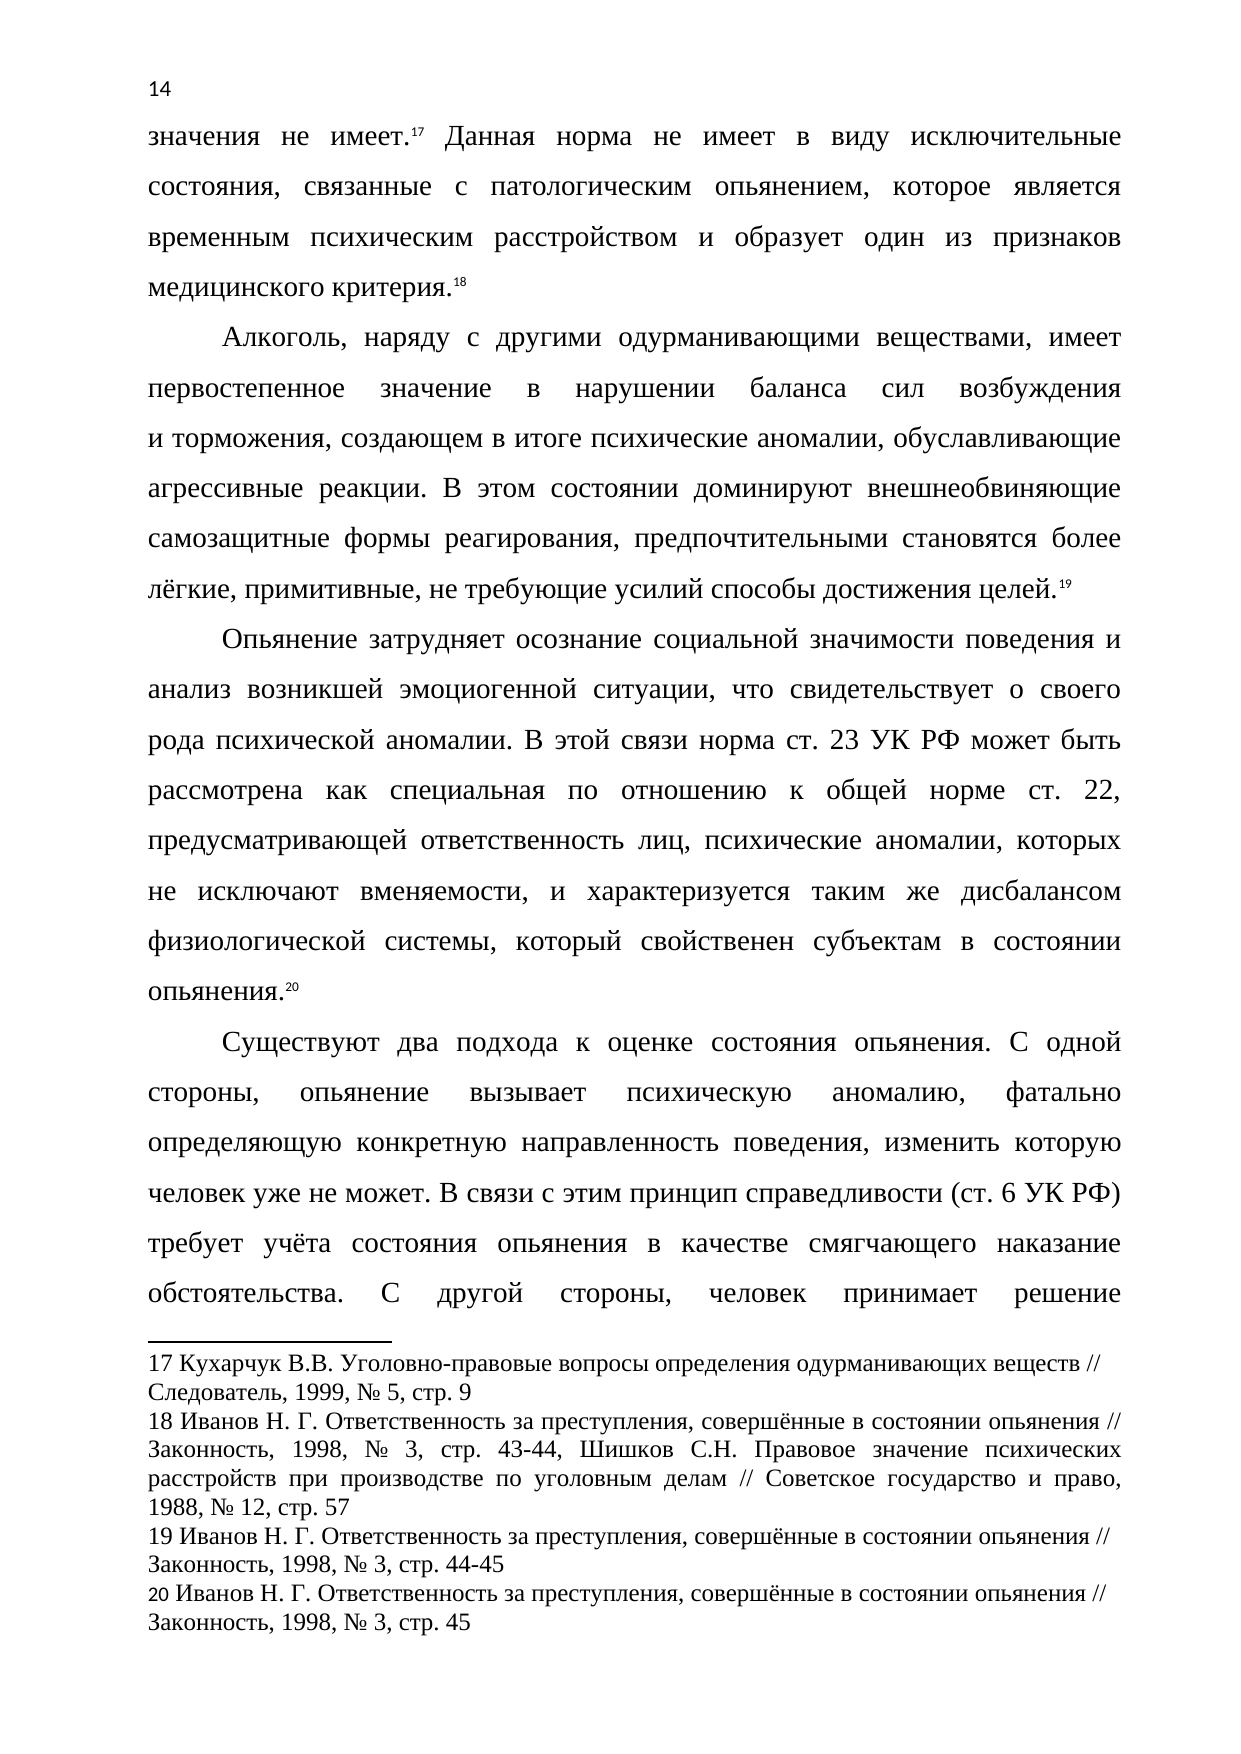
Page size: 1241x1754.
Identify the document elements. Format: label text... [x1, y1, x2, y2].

text значения не имеет. Данная норма не имеет в виду исключительные состояния, связанные с патологическим опьянением, которое является временным психическим расстройством и образует один из признаков медицинского критерия. [148, 118, 1122, 303]
text Иванов Н. Г. Ответственность за преступления, совершённые в состоянии опьянения // Законность, 1998, № 3, стр. 44-45 [148, 1521, 1122, 1578]
text Существуют два подхода к оценке состояния опьянения. С одной стороны, опьянение вызывает психическую аномалию, фатально определяющую конкретную направленность поведения, изменить которую человек уже не может. В связи с этим принцип справедливости (ст. 6 УК РФ) требует учёта состояния опьянения в качестве смягчающего наказание обстоятельства. С другой стороны, человек принимает решение [148, 1024, 1122, 1309]
text Алкоголь, наряду с другими одурманивающими веществами, имеет первостепенное значение в нарушении баланса сил возбуждения и торможения, создающем в итоге психические аномалии, обуславливающие агрессивные реакции. В этом состоянии доминируют внешнеобвиняющие самозащитные формы реагирования, предпочтительными становятся более лёгкие, примитивные, не требующие усилий способы достижения целей. [148, 319, 1122, 604]
text Иванов Н. Г. Ответственность за преступления, совершённые в состоянии опьянения // Законность, 1998, № 3, стр. 43-44, Шишков С.Н. Правовое значение психических расстройств при производстве по уголовным делам // Советское государство и право, 1988, № 12, стр. 57 [148, 1406, 1122, 1521]
text Опьянение затрудняет осознание социальной значимости поведения и анализ возникшей эмоциогенной ситуации, что свидетельствует о своего рода психической аномалии. В этой связи норма ст. 23 УК РФ может быть рассмотрена как специальная по отношению к общей норме ст. 22, предусматривающей ответственность лиц, психические аномалии, которых не исключают вменяемости, и характеризуется таким же дисбалансом физиологической системы, который свойственен субъектам в состоянии опьянения. [148, 621, 1122, 1007]
text Кухарчук В.В. Уголовно-правовые вопросы определения одурманивающих веществ // Следователь, 1999, № 5, стр. 9 [148, 1348, 1122, 1406]
text Иванов Н. Г. Ответственность за преступления, совершённые в состоянии опьянения // Законность, 1998, № 3, стр. 45 [148, 1578, 1122, 1636]
